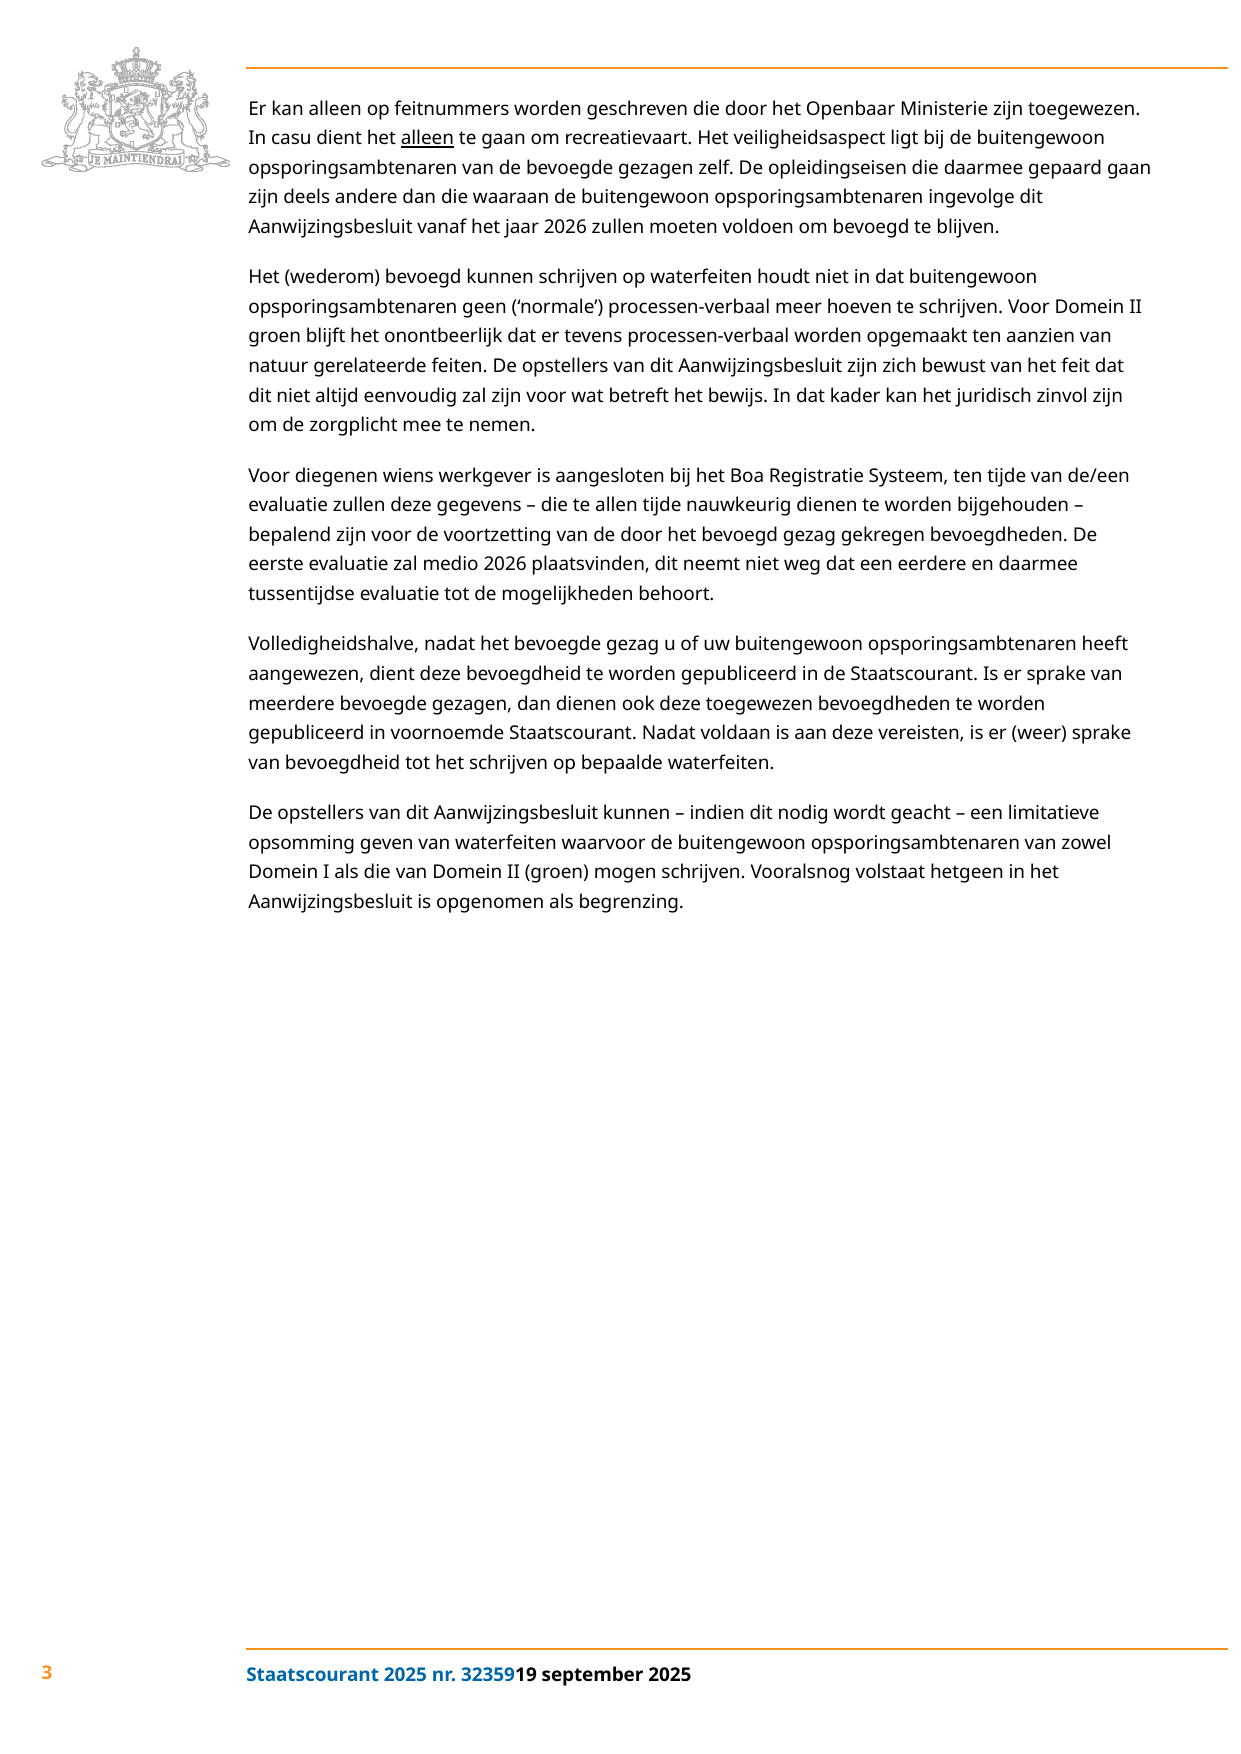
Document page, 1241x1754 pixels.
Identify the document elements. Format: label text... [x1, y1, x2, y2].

text Volledigheidshalve, nadat het bevoegde gezag u of uw buitengewoon opsporingsambtenaren heeft aangewezen, dient deze bevoegdheid te worden gepubliceerd in de Staatscourant. Is er sprake van meerdere bevoegde gezagen, dan dienen ook deze toegewezen bevoegdheden te worden gepubliceerd in voornoemde Staatscourant. Nadat voldaan is aan deze vereisten, is er (weer) sprake van bevoegdheid tot het schrijven op bepaalde waterfeiten. [248, 631, 1152, 775]
text Het (wederom) bevoegd kunnen schrijven op waterfeiten houdt niet in dat buitengewoon opsporingsambtenaren geen (‘normale’) processen-verbaal meer hoeven te schrijven. Voor Domein II groen blijft het onontbeerlijk dat er tevens processen-verbaal worden opgemaakt ten aanzien van natuur gerelateerde feiten. De opstellers van dit Aanwijzingsbesluit zijn zich bewust van het feit dat dit niet altijd eenvoudig zal zijn voor wat betreft het bewijs. In dat kader kan het juridisch zinvol zijn om de zorgplicht mee te nemen. [248, 263, 1152, 437]
text Voor diegenen wiens werkgever is aangesloten bij het Boa Registratie Systeem, ten tijde van de/een evaluatie zullen deze gegevens – die te allen tijde nauwkeurig dienen te worden bijgehouden – bepalend zijn voor de voortzetting van de door het bevoegd gezag gekregen bevoegdheden. De eerste evaluatie zal medio 2026 plaatsvinden, dit neemt niet weg dat een eerdere en daarmee tussentijdse evaluatie tot de mogelijkheden behoort. [248, 462, 1152, 606]
text Er kan alleen op feitnummers worden geschreven die door het Openbaar Ministerie zijn toegewezen. In casu dient het alleen te gaan om recreatievaart. Het veiligheidsaspect ligt bij de buitengewoon opsporingsambtenaren van de bevoegde gezagen zelf. De opleidingseisen die daarmee gepaard gaan zijn deels andere dan die waaraan de buitengewoon opsporingsambtenaren ingevolge dit Aanwijzingsbesluit vanaf het jaar 2026 zullen moeten voldoen om bevoegd te blijven. [248, 95, 1152, 239]
text De opstellers van dit Aanwijzingsbesluit kunnen – indien dit nodig wordt geacht – een limitatieve opsomming geven van waterfeiten waarvoor de buitengewoon opsporingsambtenaren van zowel Domein I als die van Domein II (groen) mogen schrijven. Vooralsnog volstaat hetgeen in het Aanwijzingsbesluit is opgenomen als begrenzing. [248, 799, 1152, 914]
picture [41, 47, 231, 172]
